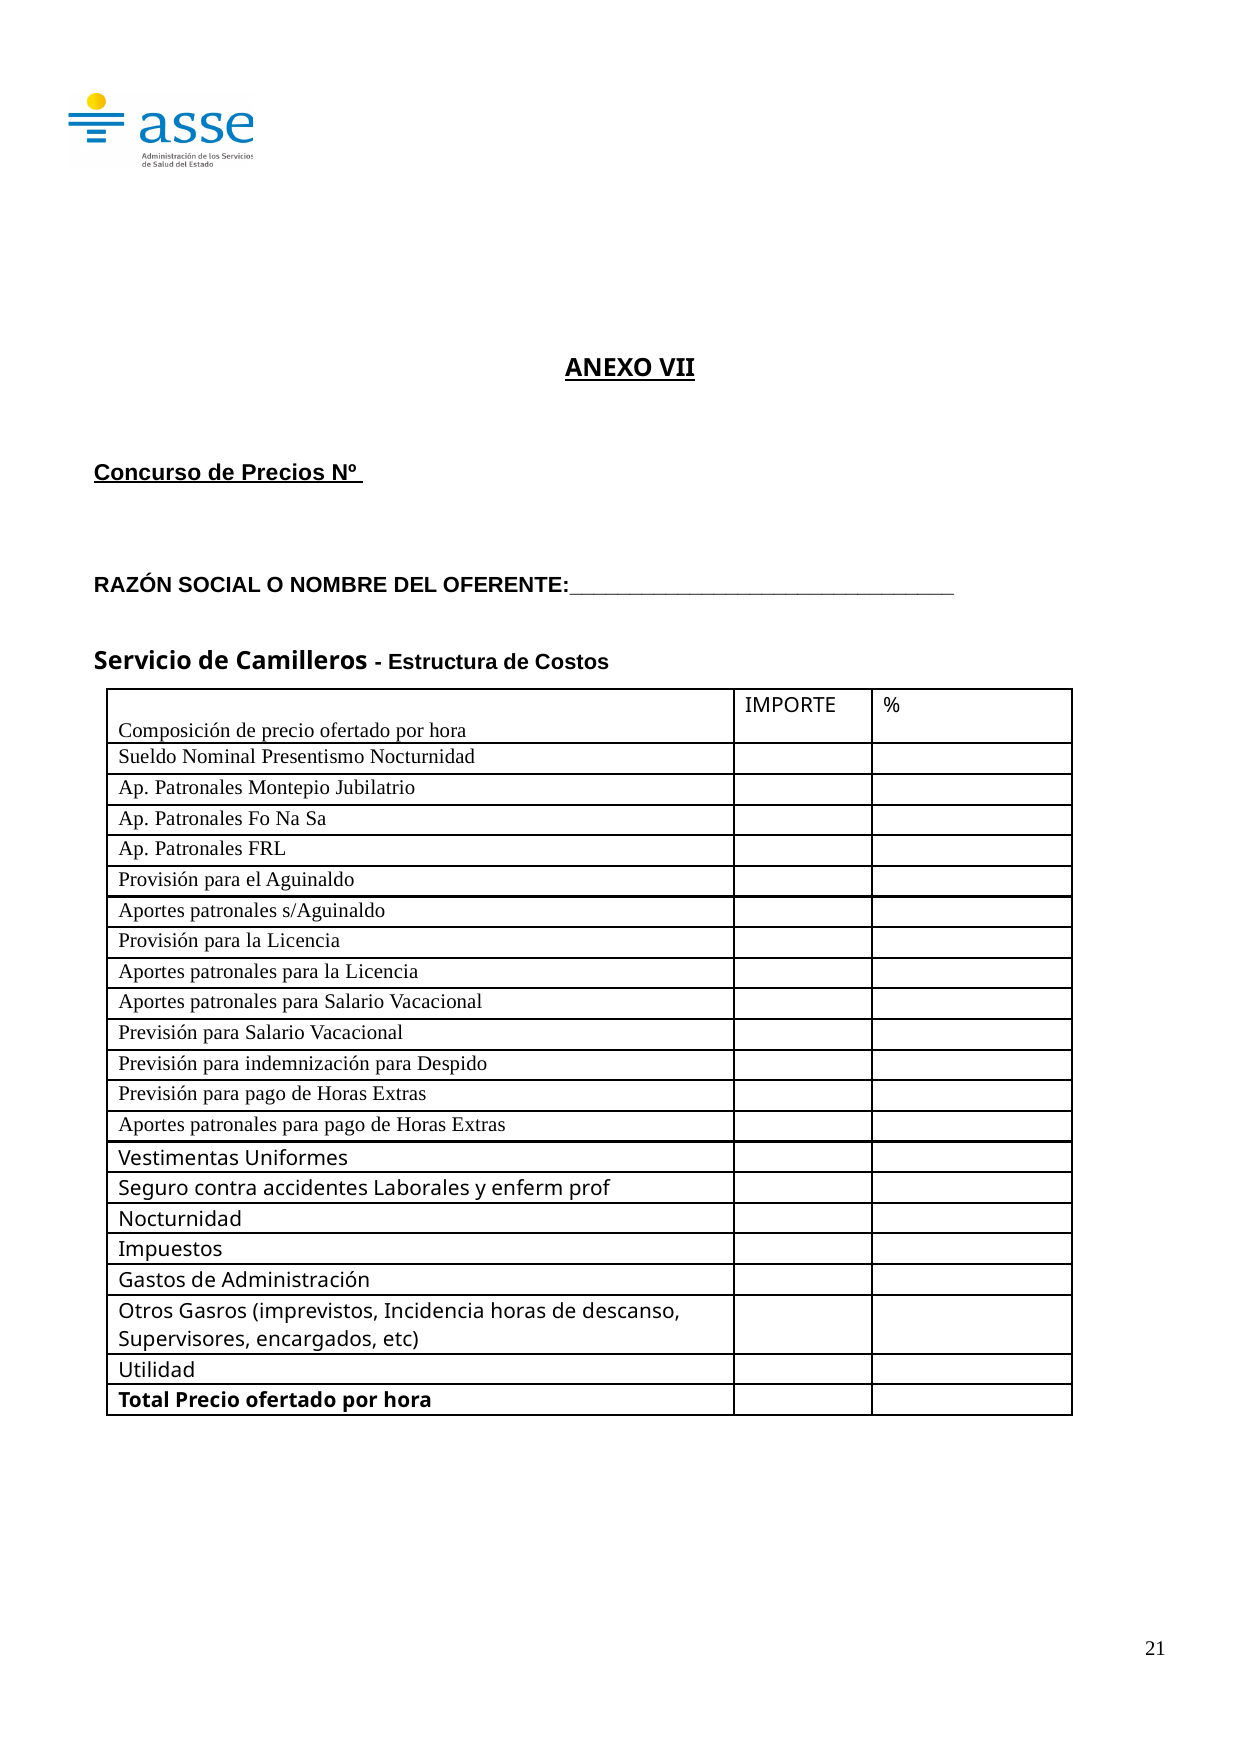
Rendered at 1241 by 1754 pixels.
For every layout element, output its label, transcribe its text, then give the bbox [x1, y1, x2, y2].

table_cell [735, 775, 871, 803]
table_cell [735, 1355, 871, 1383]
table_cell [735, 836, 871, 865]
table_cell [873, 1020, 1071, 1048]
table_cell [735, 1051, 871, 1079]
table_cell [735, 989, 871, 1018]
table_cell Sueldo Nominal Presentismo Nocturnidad [108, 744, 733, 773]
table_cell [873, 1234, 1071, 1263]
table_cell [735, 1296, 871, 1353]
table_cell Provisión para el Aguinaldo [108, 867, 733, 895]
table_cell [735, 1173, 871, 1202]
picture [68, 93, 254, 167]
table_cell [735, 806, 871, 834]
table_cell [873, 1296, 1071, 1353]
table_cell [873, 1112, 1071, 1140]
table_cell Seguro contra accidentes Laborales y enferm prof [108, 1173, 733, 1202]
table_cell [735, 1265, 871, 1293]
table_cell Ap. Patronales FRL [108, 836, 733, 865]
subtitle ANEXO VII [94, 350, 1166, 384]
table_cell Aportes patronales para la Licencia [108, 959, 733, 987]
table_cell Vestimentas Uniformes [108, 1143, 733, 1171]
table_cell [873, 989, 1071, 1018]
table_cell Aportes patronales para pago de Horas Extras [108, 1112, 733, 1140]
table_cell [873, 1173, 1071, 1202]
table_cell Previsión para pago de Horas Extras [108, 1081, 733, 1110]
table_cell [735, 1081, 871, 1110]
table_cell [873, 1355, 1071, 1383]
table_cell [873, 1265, 1071, 1293]
table_cell [873, 836, 1071, 865]
table_cell Otros Gasros (imprevistos, Incidencia horas de descanso, Supervisores, encargados, etc) [108, 1296, 733, 1353]
table_cell [873, 1051, 1071, 1079]
table_cell [735, 898, 871, 926]
text RAZÓN SOCIAL O NOMBRE DEL OFERENTE:________________________________ [94, 572, 1166, 597]
text Concurso de Precios Nº [94, 458, 1166, 485]
table_cell [735, 1143, 871, 1171]
table_cell Gastos de Administración [108, 1265, 733, 1293]
table_cell Total Precio ofertado por hora [108, 1385, 733, 1414]
table_cell Provisión para la Licencia [108, 928, 733, 957]
table_cell Aportes patronales s/Aguinaldo [108, 898, 733, 926]
table_cell Ap. Patronales Fo Na Sa [108, 806, 733, 834]
table_cell [735, 959, 871, 987]
table_header IMPORTE [735, 690, 871, 742]
table_cell Utilidad [108, 1355, 733, 1383]
table_cell [735, 1020, 871, 1048]
table_cell [873, 744, 1071, 773]
table_cell [735, 744, 871, 773]
table_cell Ap. Patronales Montepio Jubilatrio [108, 775, 733, 803]
table_cell [735, 1385, 871, 1414]
table_cell [873, 1204, 1071, 1232]
table_cell [873, 775, 1071, 803]
table_header Composición de precio ofertado por hora [108, 690, 733, 742]
table_cell [873, 1385, 1071, 1414]
table_cell [735, 928, 871, 957]
text Servicio de Camilleros - Estructura de Costos [94, 643, 1166, 677]
table_cell [873, 867, 1071, 895]
table_cell Previsión para indemnización para Despido [108, 1051, 733, 1079]
table_header % [873, 690, 1071, 742]
table_cell [873, 928, 1071, 957]
table_cell Nocturnidad [108, 1204, 733, 1232]
table_cell [873, 1081, 1071, 1110]
table_cell [873, 1143, 1071, 1171]
table_cell [735, 1204, 871, 1232]
table_cell Previsión para Salario Vacacional [108, 1020, 733, 1048]
table_cell [873, 806, 1071, 834]
table_cell Aportes patronales para Salario Vacacional [108, 989, 733, 1018]
table_cell [735, 867, 871, 895]
table_cell [873, 898, 1071, 926]
table_cell [873, 959, 1071, 987]
table_cell Impuestos [108, 1234, 733, 1263]
table_cell [735, 1234, 871, 1263]
table_cell [735, 1112, 871, 1140]
